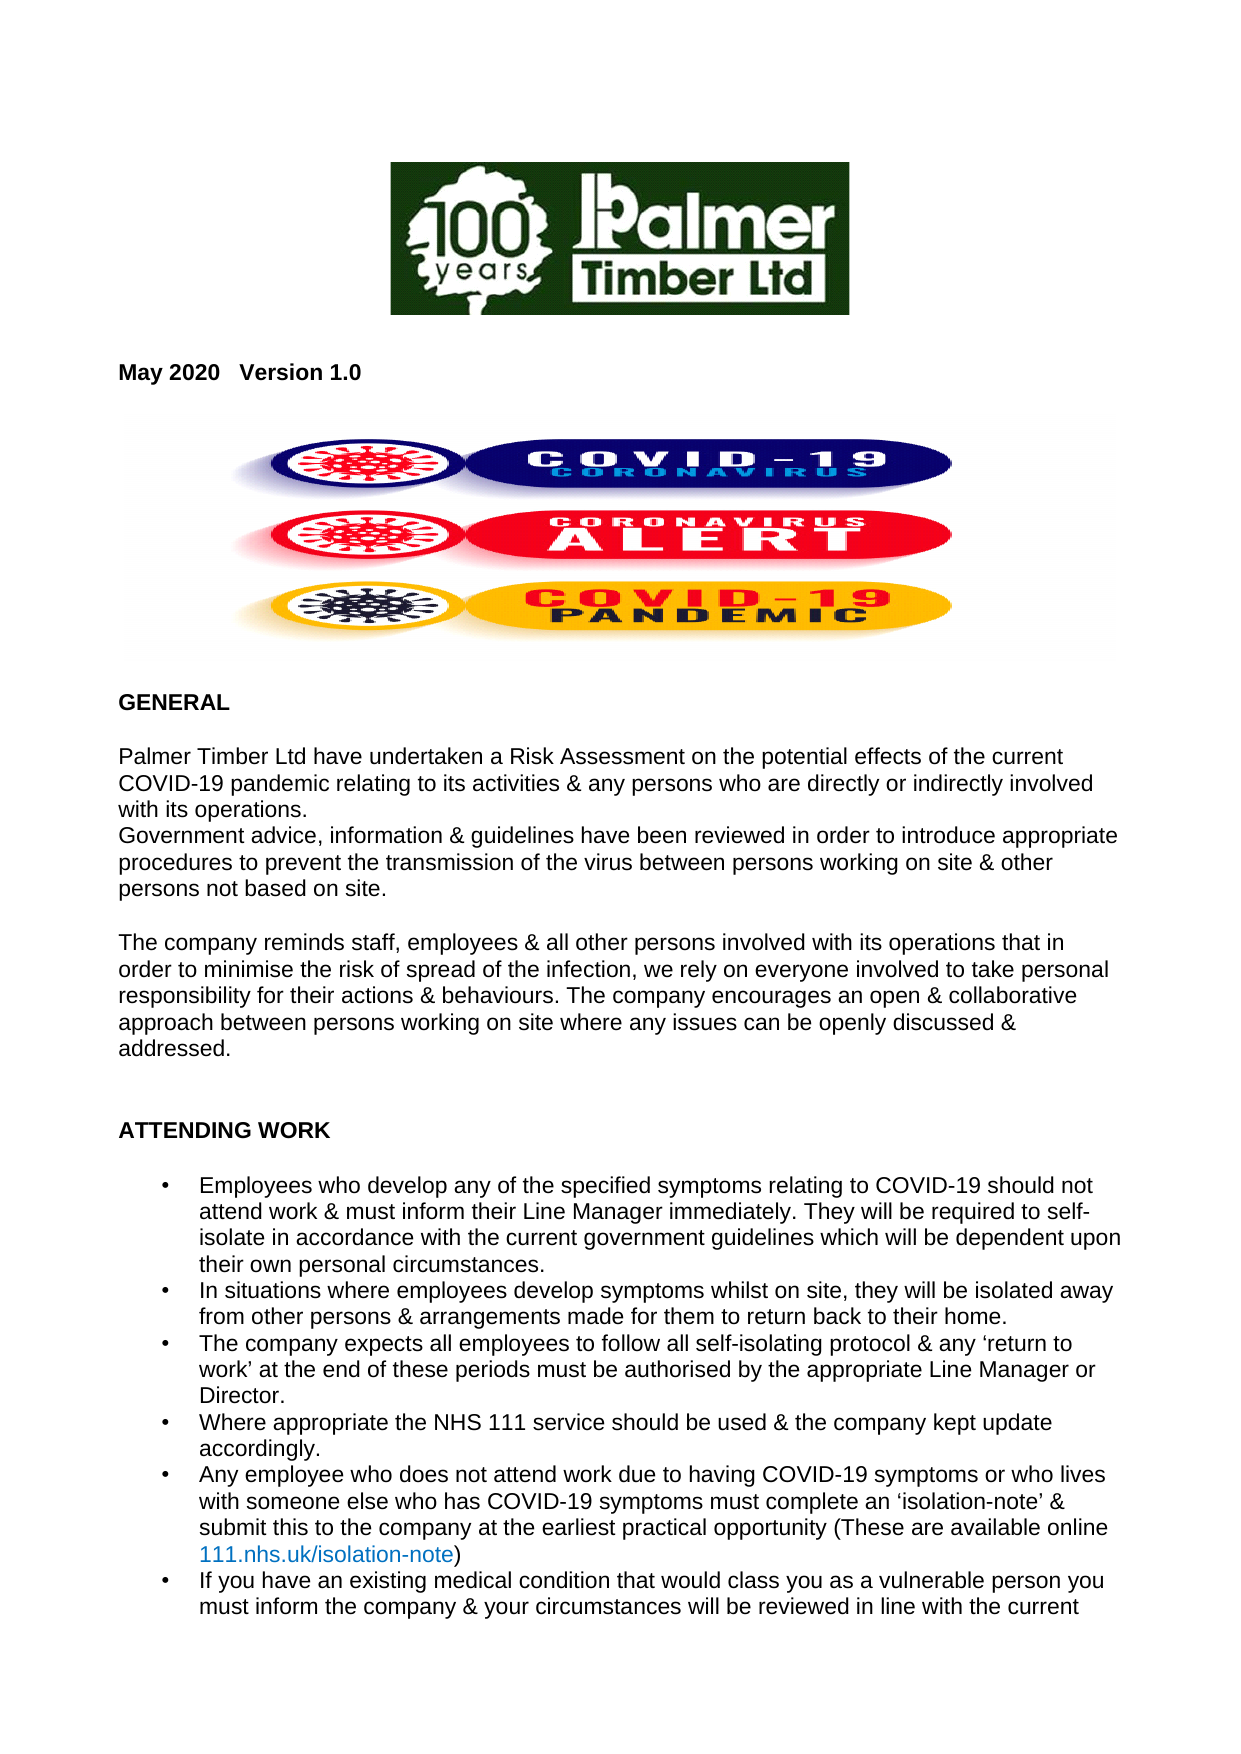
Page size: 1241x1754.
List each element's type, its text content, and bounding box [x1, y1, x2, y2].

text Government advice, information & guidelines have been reviewed in order to introduce appropriate procedures to prevent the transmission of the virus between persons working on site & other persons not based on site. [118, 822, 1122, 901]
list Where appropriate the NHS 111 service should be used & the company kept update accordingly. [161, 1409, 1122, 1461]
text May 2020 Version 1.0 [118, 359, 1122, 386]
list The company expects all employees to follow all self-isolating protocol & any ‘return to work’ at the end of these periods must be authorised by the appropriate Line Manager or Director. [161, 1330, 1122, 1409]
text ATTENDING WORK [118, 1117, 1122, 1143]
text Palmer Timber Ltd have undertaken a Risk Assessment on the potential effects of the current COVID-19 pandemic relating to its activities & any persons who are directly or indirectly involved with its operations. [118, 743, 1122, 822]
list Employees who develop any of the specified symptoms relating to COVID-19 should not attend work & must inform their Line Manager immediately. They will be required to self-isolate in accordance with the current government guidelines which will be dependent upon their own personal circumstances. [161, 1172, 1122, 1277]
list If you have an existing medical condition that would class you as a vulnerable person you must inform the company & your circumstances will be reviewed in line with the current [161, 1567, 1122, 1619]
list In situations where employees develop symptoms whilst on site, they will be isolated away from other persons & arrangements made for them to return back to their home. [161, 1277, 1122, 1330]
text GENERAL [118, 689, 1122, 715]
text The company reminds staff, employees & all other persons involved with its operations that in order to minimise the risk of spread of the infection, we rely on everyone involved to take personal responsibility for their actions & behaviours. The company encourages an open & collaborative approach between persons working on site where any issues can be openly discussed & addressed. [118, 929, 1122, 1061]
list Any employee who does not attend work due to having COVID-19 symptoms or who lives with someone else who has COVID-19 symptoms must complete an ‘isolation-note’ & submit this to the company at the earliest practical opportunity (These are available online 111.nhs.uk/isolation-note) [161, 1461, 1122, 1567]
